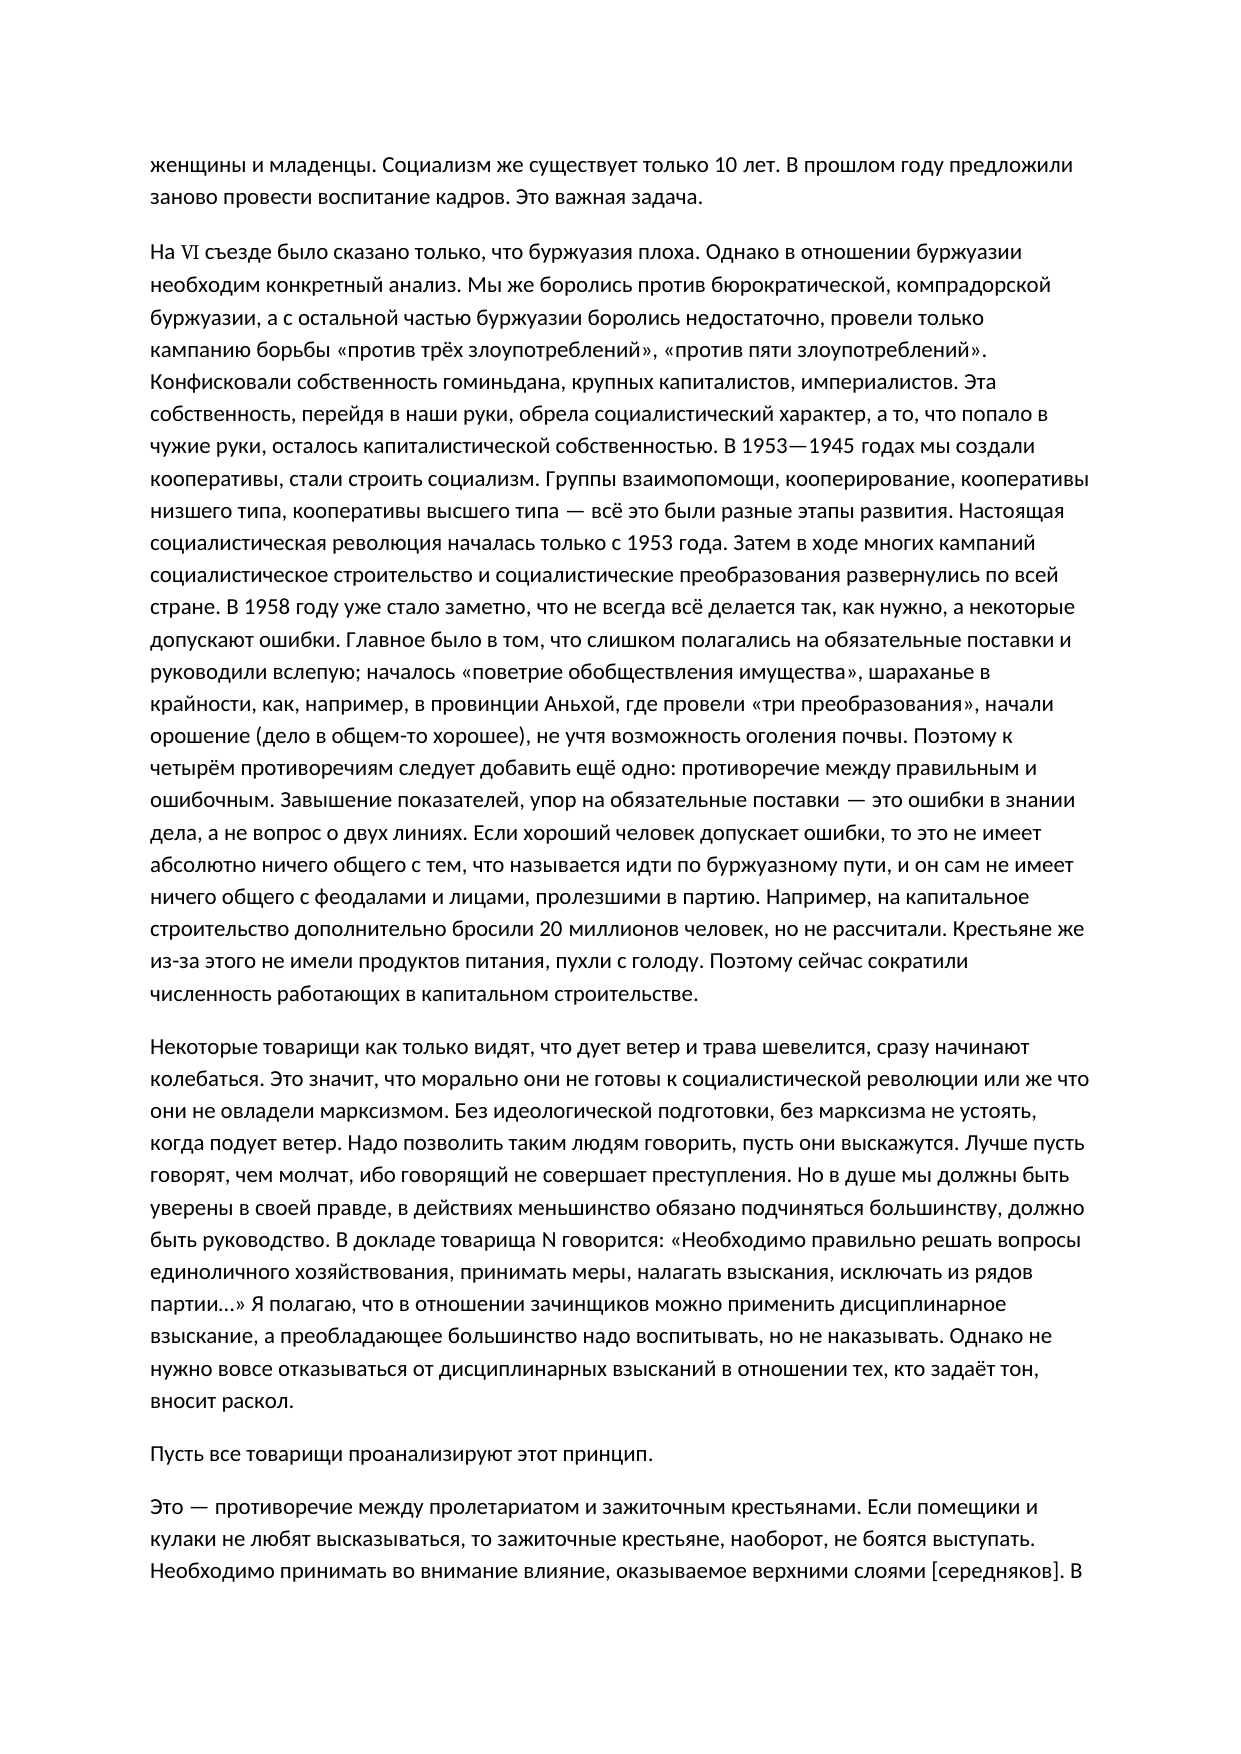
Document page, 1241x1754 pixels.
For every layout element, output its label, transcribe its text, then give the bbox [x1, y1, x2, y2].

text женщины и младенцы. Социализм же существует только 10 лет. В прошлом году предложили заново провести воспитание кадров. Это важная задача. [150, 150, 1091, 210]
text Некоторые товарищи как только видят, что дует ветер и трава шевелится, сразу начинают колебаться. Это значит, что морально они не готовы к социалистической революции или же что они не овладели марксизмом. Без идеологической подготовки, без марксизма не устоять, когда подует ветер. Надо позволить таким людям говорить, пусть они выскажутся. Лучше пусть говорят, чем молчат, ибо говорящий не совершает преступления. Но в душе мы должны быть уверены в своей правде, в действиях меньшинство обязано подчиняться большинству, должно быть руководство. В докладе товарища N говорится: «Необходимо правильно решать вопросы единоличного хозяйствования, принимать меры, налагать взыскания, исключать из рядов партии…» Я полагаю, что в отношении зачинщиков можно применить дисциплинарное взыскание, а преобладающее большинство надо воспитывать, но не наказывать. Однако не нужно вовсе отказываться от дисциплинарных взысканий в отношении тех, кто задаёт тон, вносит раскол. [150, 1032, 1091, 1414]
text Это — противоречие между пролетариатом и зажиточным крестьянами. Если помещики и кулаки не любят высказываться, то зажиточные крестьяне, наоборот, не боятся выступать. Необходимо принимать во внимание влияние, оказываемое верхними слоями [середняков]. В [150, 1492, 1091, 1584]
text Пусть все товарищи проанализируют этот принцип. [150, 1439, 1091, 1467]
text На Ⅵ съезде было сказано только, что буржуазия плоха. Однако в отношении буржуазии необходим конкретный анализ. Мы же боролись против бюрократической, компрадорской буржуазии, а с остальной частью буржуазии боролись недостаточно, провели только кампанию борьбы «против трёх злоупотреблений», «против пяти злоупотреблений». Конфисковали собственность гоминьдана, крупных капиталистов, империалистов. Эта собственность, перейдя в наши руки, обрела социалистический характер, а то, что попало в чужие руки, осталось капиталистической собственностью. В 1953—1945 годах мы создали кооперативы, стали строить социализм. Группы взаимопомощи, кооперирование, кооперативы низшего типа, кооперативы высшего типа — всё это были разные этапы развития. Настоящая социалистическая революция началась только с 1953 года. Затем в ходе многих кампаний социалистическое строительство и социалистические преобразования развернулись по всей стране. В 1958 году уже стало заметно, что не всегда всё делается так, как нужно, а некоторые допускают ошибки. Главное было в том, что слишком полагались на обязательные поставки и руководили вслепую; началось «поветрие обобществления имущества», шараханье в крайности, как, например, в провинции Аньхой, где провели «три преобразования», начали орошение (дело в общем-то хорошее), не учтя возможность оголения почвы. Поэтому к четырём противоречиям следует добавить ещё одно: противоречие между правильным и ошибочным. Завышение показателей, упор на обязательные поставки — это ошибки в знании дела, а не вопрос о двух линиях. Если хороший человек допускает ошибки, то это не имеет абсолютно ничего общего с тем, что называется идти по буржуазному пути, и он сам не имеет ничего общего с феодалами и лицами, пролезшими в партию. Например, на капитальное строительство дополнительно бросили 20 миллионов человек, но не рассчитали. Крестьяне же из-за этого не имели продуктов питания, пухли с голоду. Поэтому сейчас сократили численность работающих в капитальном строительстве. [150, 235, 1091, 1007]
